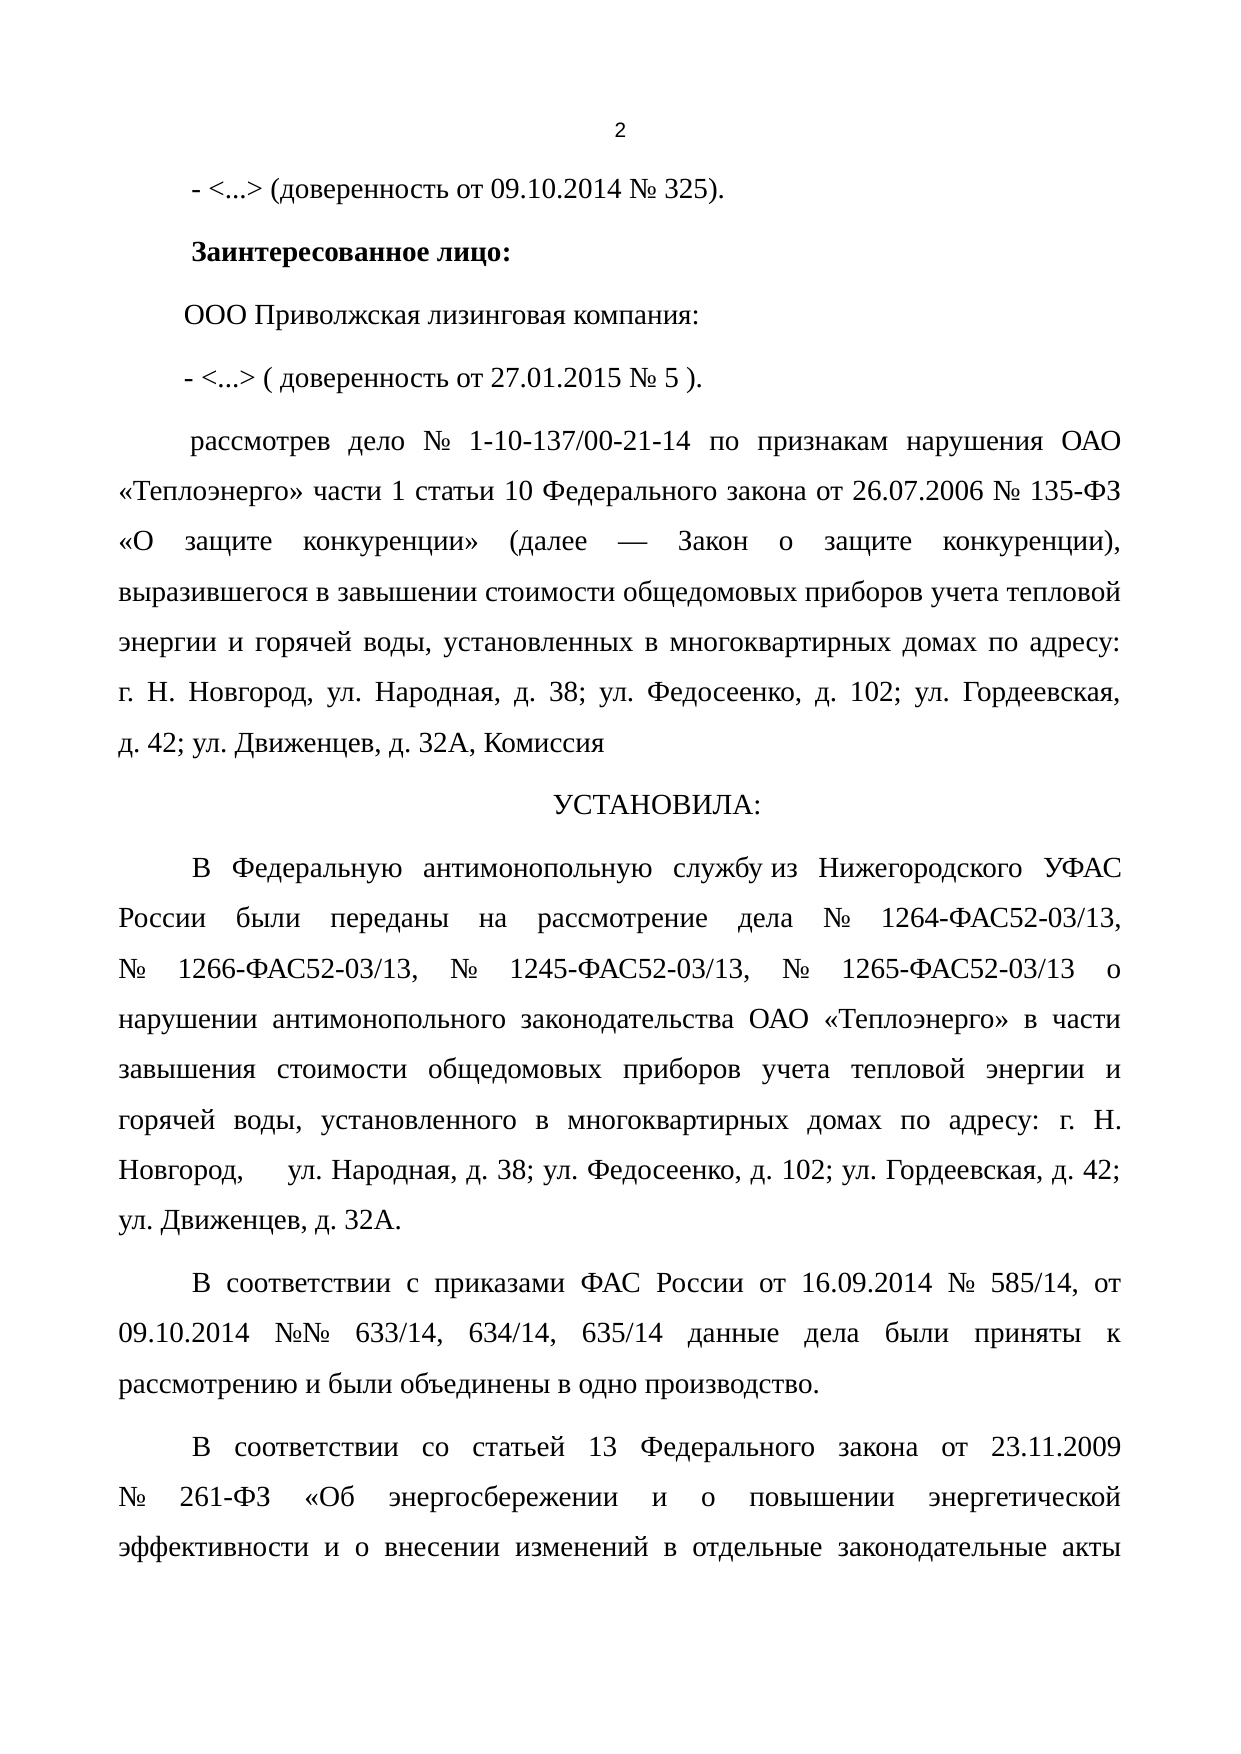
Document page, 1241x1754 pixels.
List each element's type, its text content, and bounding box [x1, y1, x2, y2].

text В Федеральную антимонопольную службу из Нижегородского УФАС России были переданы на рассмотрение дела № 1264-ФАС52-03/13, № 1266-ФАС52-03/13, № 1245-ФАС52-03/13, № 1265-ФАС52-03/13 о нарушении антимонопольного законодательства ОАО «Теплоэнерго» в части завышения стоимости общедомовых приборов учета тепловой энергии и горячей воды, установленного в многоквартирных домах по адресу: г. Н. Новгород, ул. Народная, д. 38; ул. Федосеенко, д. 102; ул. Гордеевская, д. 42; ул. Движенцев, д. 32А. [118, 850, 1122, 1236]
text В соответствии со статьей 13 Федерального закона от 23.11.2009 № 261-ФЗ «Об энергосбережении и о повышении энергетической эффективности и о внесении изменений в отдельные законодательные акты [118, 1429, 1122, 1563]
list - <...> ( доверенность от 27.01.2015 № 5 ). [118, 360, 1122, 393]
text В соответствии с приказами ФАС России от 16.09.2014 № 585/14, от 09.10.2014 №№ 633/14, 634/14, 635/14 данные дела были приняты к рассмотрению и были объединены в одно производство. [118, 1265, 1122, 1399]
list - <...> (доверенность от 09.10.2014 № 325). [118, 172, 1122, 205]
list ООО Приволжская лизинговая компания: [118, 297, 1122, 331]
list Заинтересованное лицо: [118, 234, 1122, 268]
text УCТАНОВИЛА: [118, 787, 1122, 821]
list рассмотрев дело № 1-10-137/00-21-14 по признакам нарушения ОАО «Теплоэнерго» части 1 статьи 10 Федерального закона от 26.07.2006 № 135-ФЗ «О защите конкуренции» (далее — Закон о защите конкуренции), выразившегося в завышении стоимости общедомовых приборов учета тепловой энергии и горячей воды, установленных в многоквартирных домах по адресу: г. Н. Новгород, ул. Народная, д. 38; ул. Федосеенко, д. 102; ул. Гордеевская, д. 42; ул. Движенцев, д. 32А, Комиссия [118, 423, 1122, 758]
